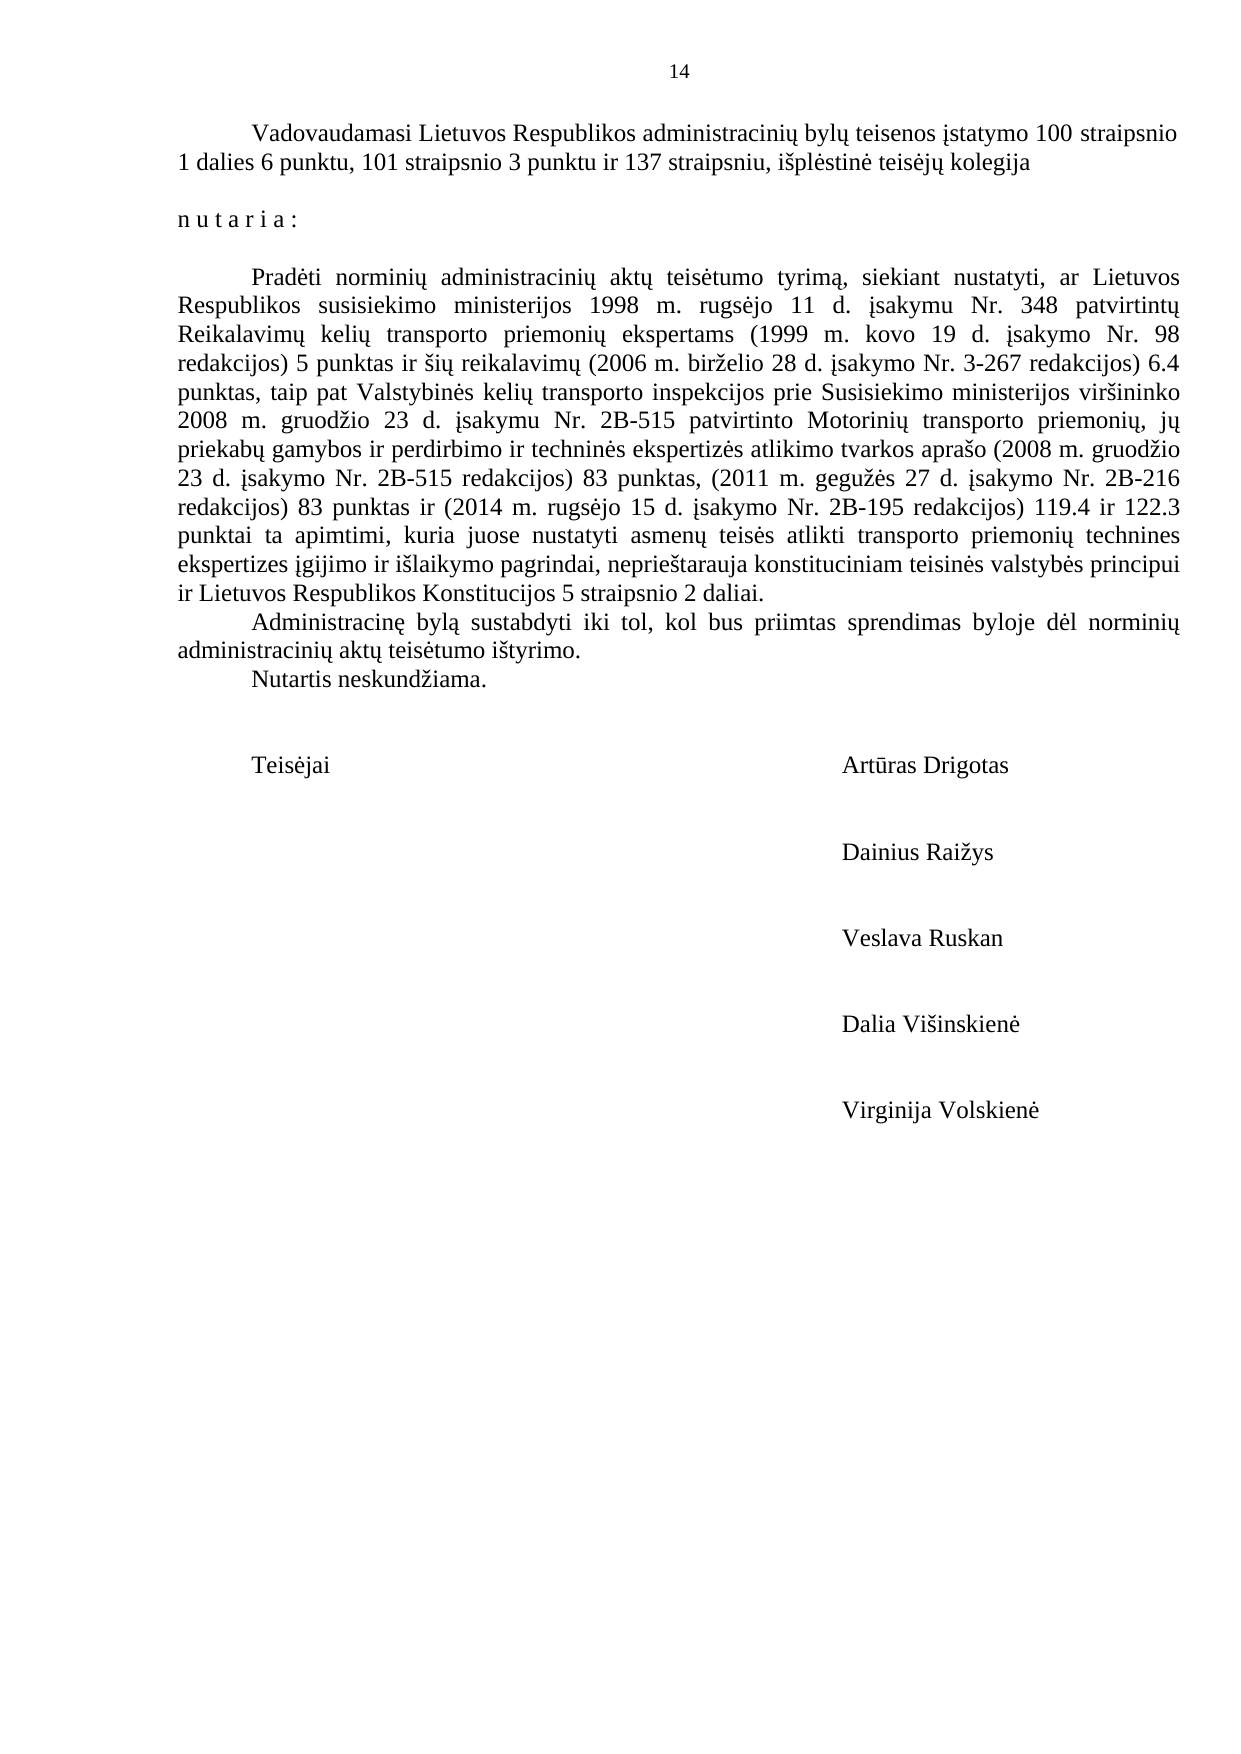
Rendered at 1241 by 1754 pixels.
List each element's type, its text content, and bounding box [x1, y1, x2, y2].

text Dainius Raižys [177, 837, 1181, 866]
text Vadovaudamasi Lietuvos Respublikos administracinių bylų teisenos įstatymo 100 straipsnio 1 dalies 6 punktu, 101 straipsnio 3 punktu ir 137 straipsniu, išplėstinė teisėjų kolegija [177, 118, 1177, 176]
text Virginija Volskienė [177, 1096, 1181, 1124]
text Nutartis neskundžiama. [177, 664, 1181, 693]
text Dalia Višinskienė [177, 1009, 1181, 1038]
text Veslava Ruskan [177, 923, 1181, 952]
text Pradėti norminių administracinių aktų teisėtumo tyrimą, siekiant nustatyti, ar Lietuvos Respublikos susisiekimo ministerijos 1998 m. rugsėjo 11 d. įsakymu Nr. 348 patvirtintų Reikalavimų kelių transporto priemonių ekspertams (1999 m. kovo 19 d. įsakymo Nr. 98 redakcijos) 5 punktas ir šių reikalavimų (2006 m. birželio 28 d. įsakymo Nr. 3-267 redakcijos) 6.4 punktas, taip pat Valstybinės kelių transporto inspekcijos prie Susisiekimo ministerijos viršininko 2008 m. gruodžio 23 d. įsakymu Nr. 2B-515 patvirtinto Motorinių transporto priemonių, jų priekabų gamybos ir perdirbimo ir techninės ekspertizės atlikimo tvarkos aprašo (2008 m. gruodžio 23 d. įsakymo Nr. 2B-515 redakcijos) 83 punktas, (2011 m. gegužės 27 d. įsakymo Nr. 2B-216 redakcijos) 83 punktas ir (2014 m. rugsėjo 15 d. įsakymo Nr. 2B-195 redakcijos) 119.4 ir 122.3 punktai ta apimtimi, kuria juose nustatyti asmenų teisės atlikti transporto priemonių technines ekspertizes įgijimo ir išlaikymo pagrindai, neprieštarauja konstituciniam teisinės valstybės principui ir Lietuvos Respublikos Konstitucijos 5 straipsnio 2 daliai. [177, 262, 1181, 607]
text Administracinę bylą sustabdyti iki tol, kol bus priimtas sprendimas byloje dėl norminių administracinių aktų teisėtumo ištyrimo. [177, 607, 1181, 664]
text Teisėjai Artūras Drigotas [177, 751, 1181, 779]
text n u t a r i a : [177, 204, 1181, 233]
